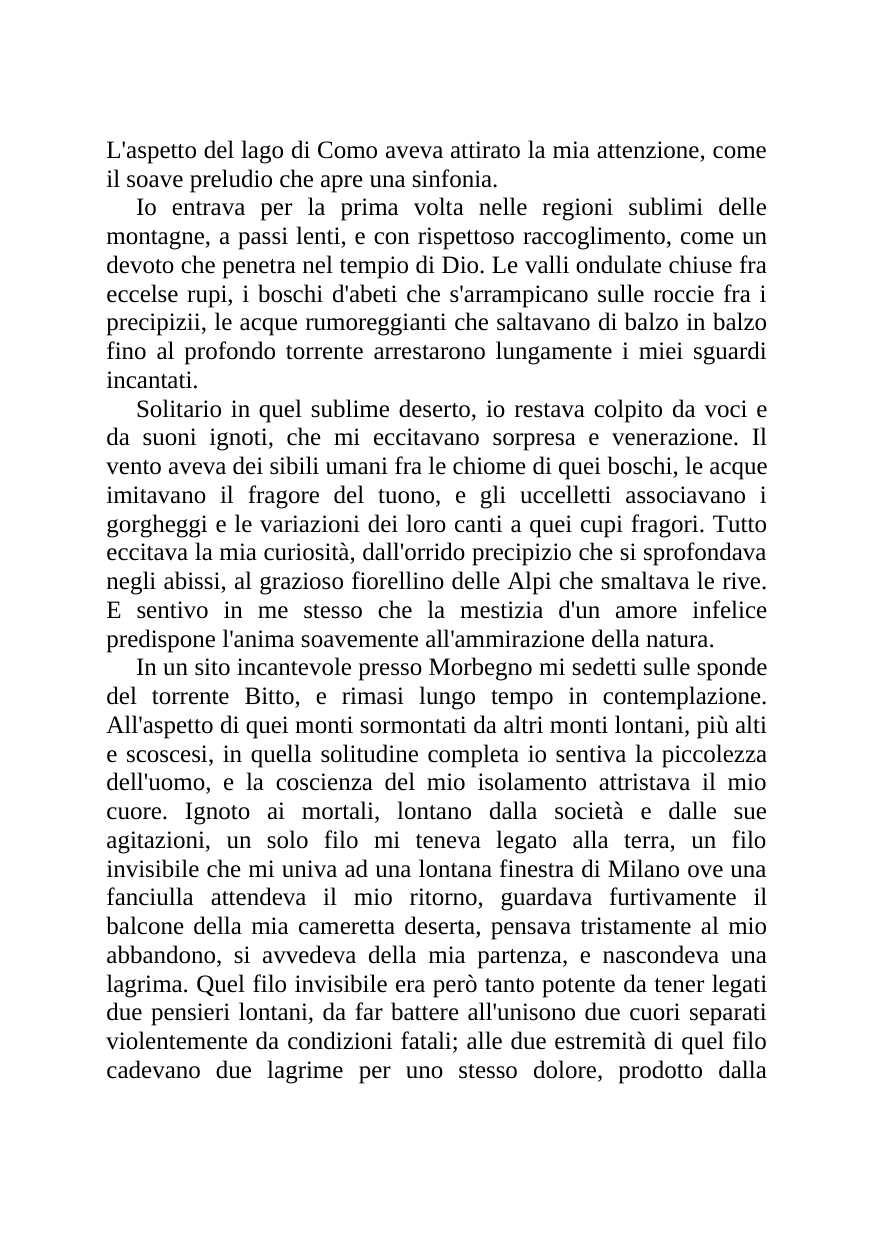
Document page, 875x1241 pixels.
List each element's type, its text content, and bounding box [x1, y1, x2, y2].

text Solitario in quel sublime deserto, io restava colpito da voci e da suoni ignoti, che mi eccitavano sorpresa e venerazione. Il vento aveva dei sibili umani fra le chiome di quei boschi, le acque imitavano il fragore del tuono, e gli uccelletti associavano i gorgheggi e le variazioni dei loro canti a quei cupi fragori. Tutto eccitava la mia curiosità, dall'orrido precipizio che si sprofondava negli abissi, al grazioso fiorellino delle Alpi che smaltava le rive. E sentivo in me stesso che la mestizia d'un amore infelice predispone l'anima soavemente all'ammirazione della natura. [106, 394, 768, 652]
text In un sito incantevole presso Morbegno mi sedetti sulle sponde del torrente Bitto, e rimasi lungo tempo in contemplazione. All'aspetto di quei monti sormontati da altri monti lontani, più alti e scoscesi, in quella solitudine completa io sentiva la piccolezza dell'uomo, e la coscienza del mio isolamento attristava il mio cuore. Ignoto ai mortali, lontano dalla società e dalle sue agitazioni, un solo filo mi teneva legato alla terra, un filo invisibile che mi univa ad una lontana finestra di Milano ove una fanciulla attendeva il mio ritorno, guardava furtivamente il balcone della mia cameretta deserta, pensava tristamente al mio abbandono, si avvedeva della mia partenza, e nascondeva una lagrima. Quel filo invisibile era però tanto potente da tener legati due pensieri lontani, da far battere all'unisono due cuori separati violentemente da condizioni fatali; alle due estremità di quel filo cadevano due lagrime per uno stesso dolore, prodotto dalla [106, 652, 768, 1084]
text Io entrava per la prima volta nelle regioni sublimi delle montagne, a passi lenti, e con rispettoso raccoglimento, come un devoto che penetra nel tempio di Dio. Le valli ondulate chiuse fra eccelse rupi, i boschi d'abeti che s'arrampicano sulle roccie fra i precipizii, le acque rumoreggianti che saltavano di balzo in balzo fino al profondo torrente arrestarono lungamente i miei sguardi incantati. [106, 192, 768, 394]
text L'aspetto del lago di Como aveva attirato la mia attenzione, come il soave preludio che apre una sinfonia. [106, 135, 768, 192]
